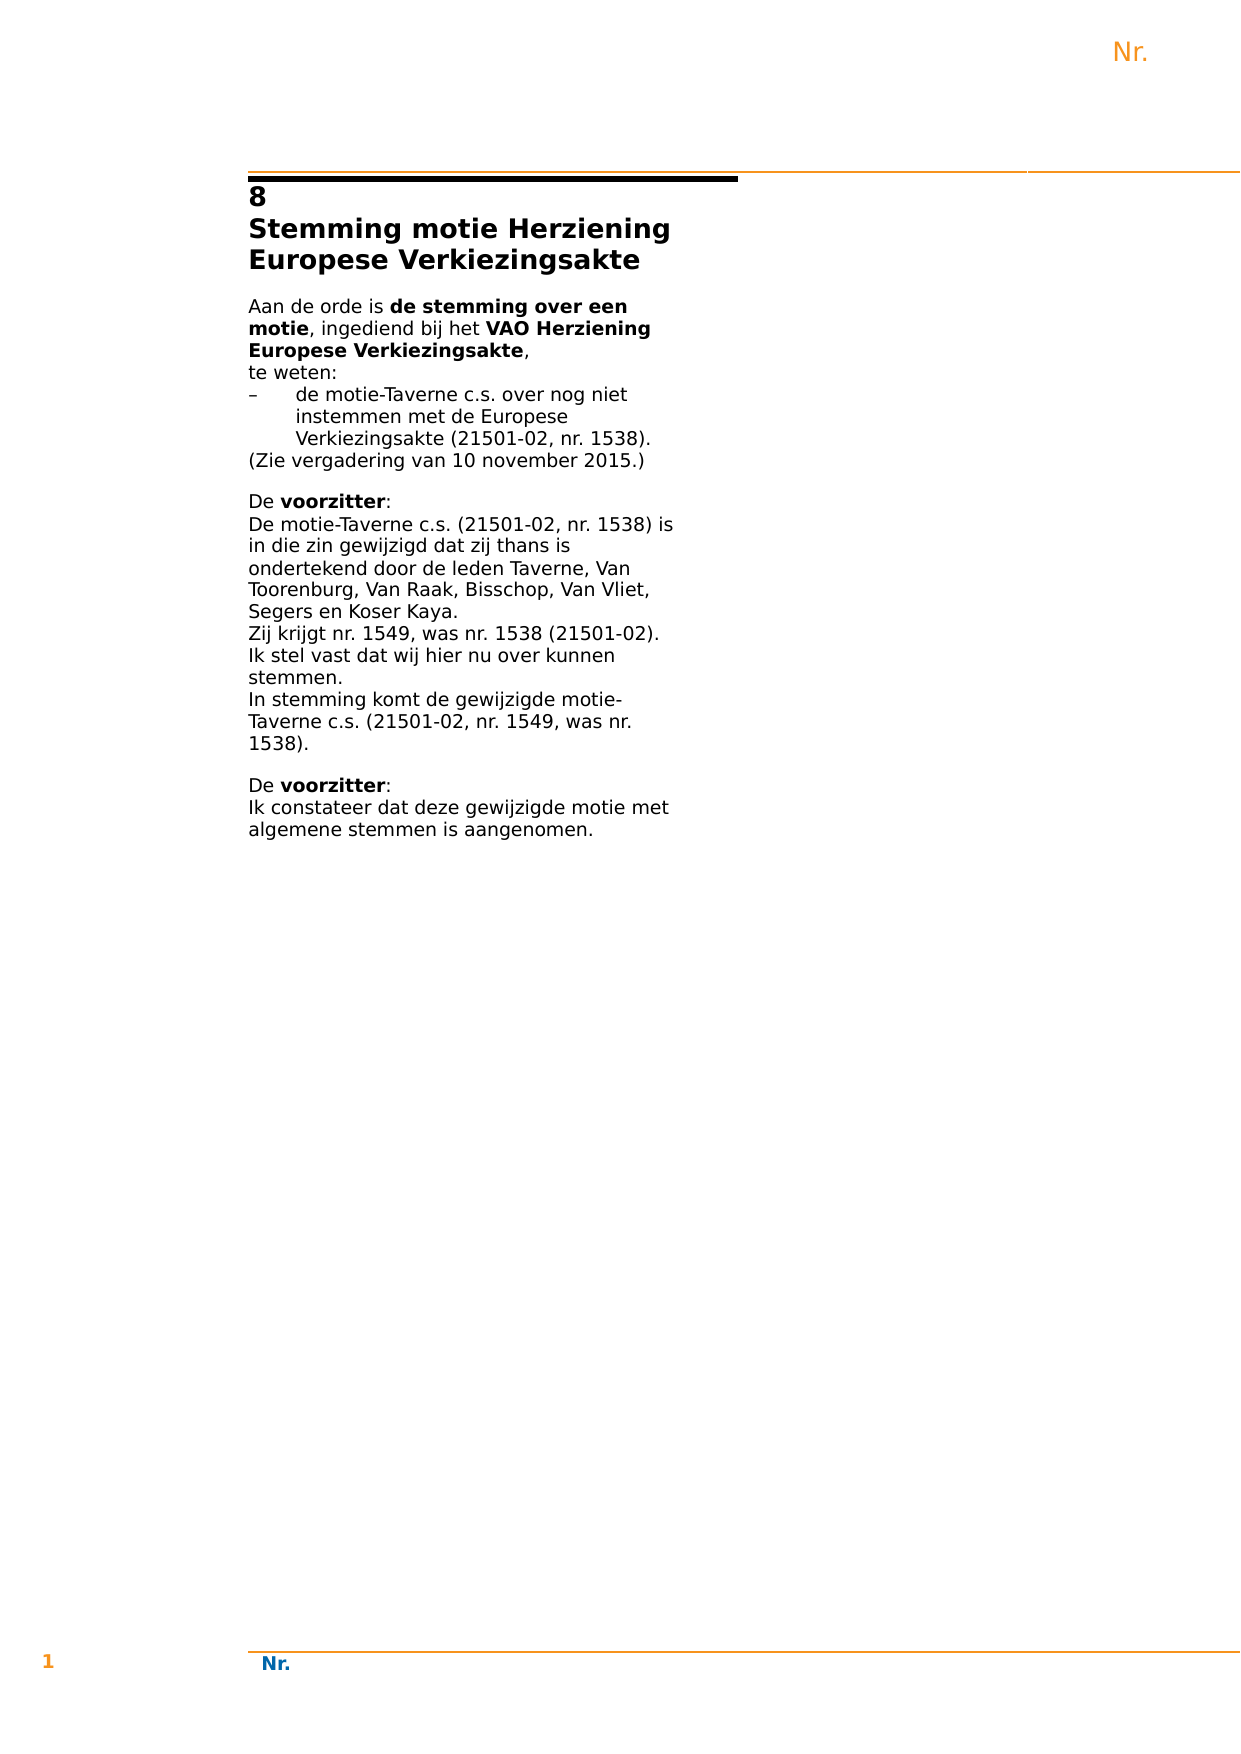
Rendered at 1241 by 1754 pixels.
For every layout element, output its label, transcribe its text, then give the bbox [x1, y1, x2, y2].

text In stemming komt de gewijzigde motie-Taverne c.s. (21501-02, nr. 1549, was nr. 1538). [248, 689, 691, 755]
text Ik constateer dat deze gewijzigde motie met algemene stemmen is aangenomen. [248, 797, 691, 841]
text De voorzitter: [248, 775, 691, 797]
text De motie-Taverne c.s. (21501-02, nr. 1538) is in die zin gewijzigd dat zij thans is ondertekend door de leden Taverne, Van Toorenburg, Van Raak, Bisschop, Van Vliet, Segers en Koser Kaya. [248, 513, 691, 623]
text Ik stel vast dat wij hier nu over kunnen stemmen. [248, 645, 691, 689]
text (Zie vergadering van 10 november 2015.) [248, 449, 691, 471]
list de motie-Taverne c.s. over nog niet instemmen met de Europese Verkiezingsakte (21501-02, nr. 1538). [248, 383, 691, 449]
text De voorzitter: [248, 491, 691, 513]
text Zij krijgt nr. 1549, was nr. 1538 (21501-02). [248, 623, 691, 645]
title 8 Stemming motie Herziening Europese Verkiezingsakte [248, 182, 691, 276]
text Aan de orde is de stemming over een motie, ingediend bij het VAO Herziening Europese Verkiezingsakte, [248, 296, 691, 362]
text te weten: [248, 362, 691, 383]
